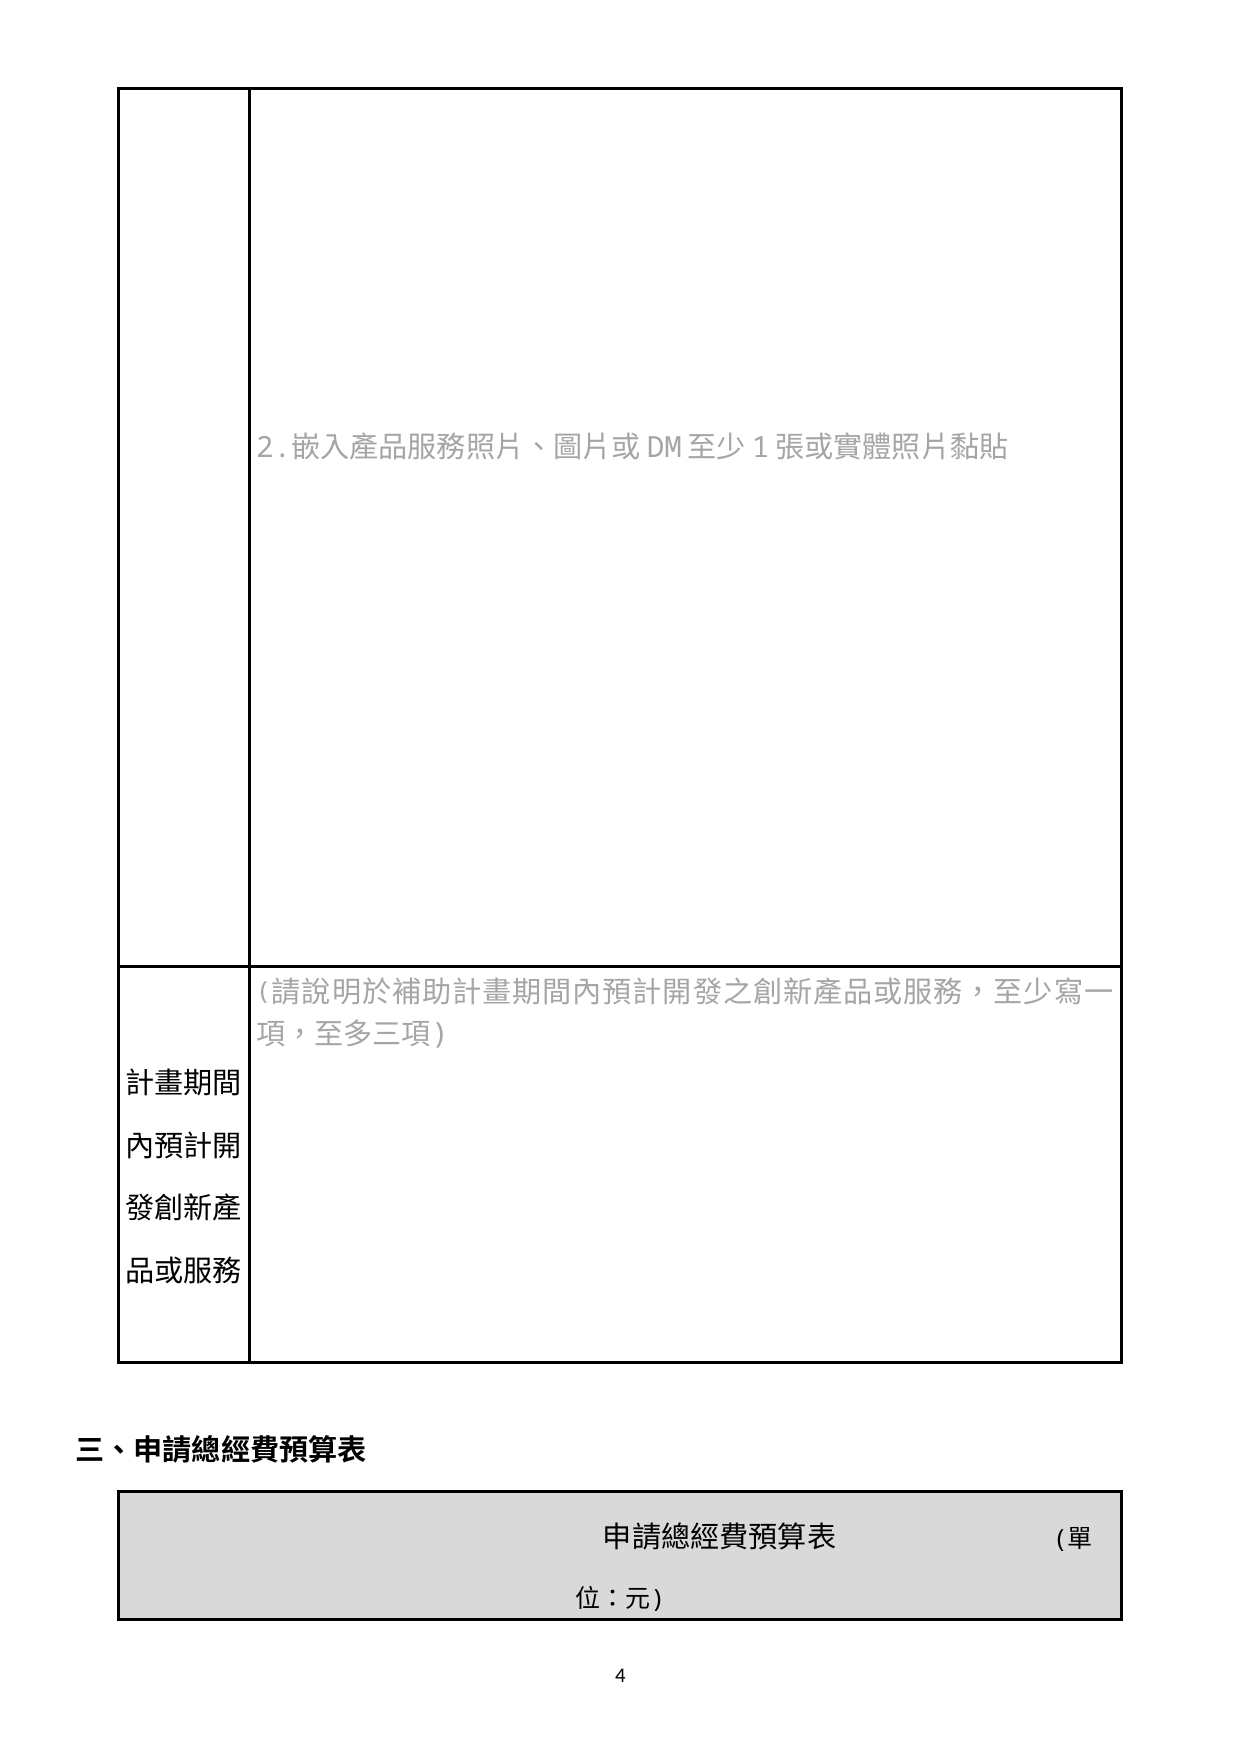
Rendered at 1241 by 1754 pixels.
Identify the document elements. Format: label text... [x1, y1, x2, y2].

table_cell (請提供至少200字的特色說明，並檢附產品或服務照片、圖片或DM至少1張) 特色說明 2.嵌入產品服務照片、圖片或DM至少1張或實體照片黏貼 [251, 90, 1120, 965]
table_cell [120, 90, 248, 965]
text 三、申請總經費預算表 [75, 1426, 1165, 1468]
table_cell (請說明於補助計畫期間內預計開發之創新產品或服務，至少寫一項，至多三項) [251, 968, 1120, 1361]
table_cell 計畫期間內預計開發創新產品或服務 [120, 968, 248, 1361]
table_header 申請總經費預算表 (單位：元) [120, 1493, 1120, 1618]
